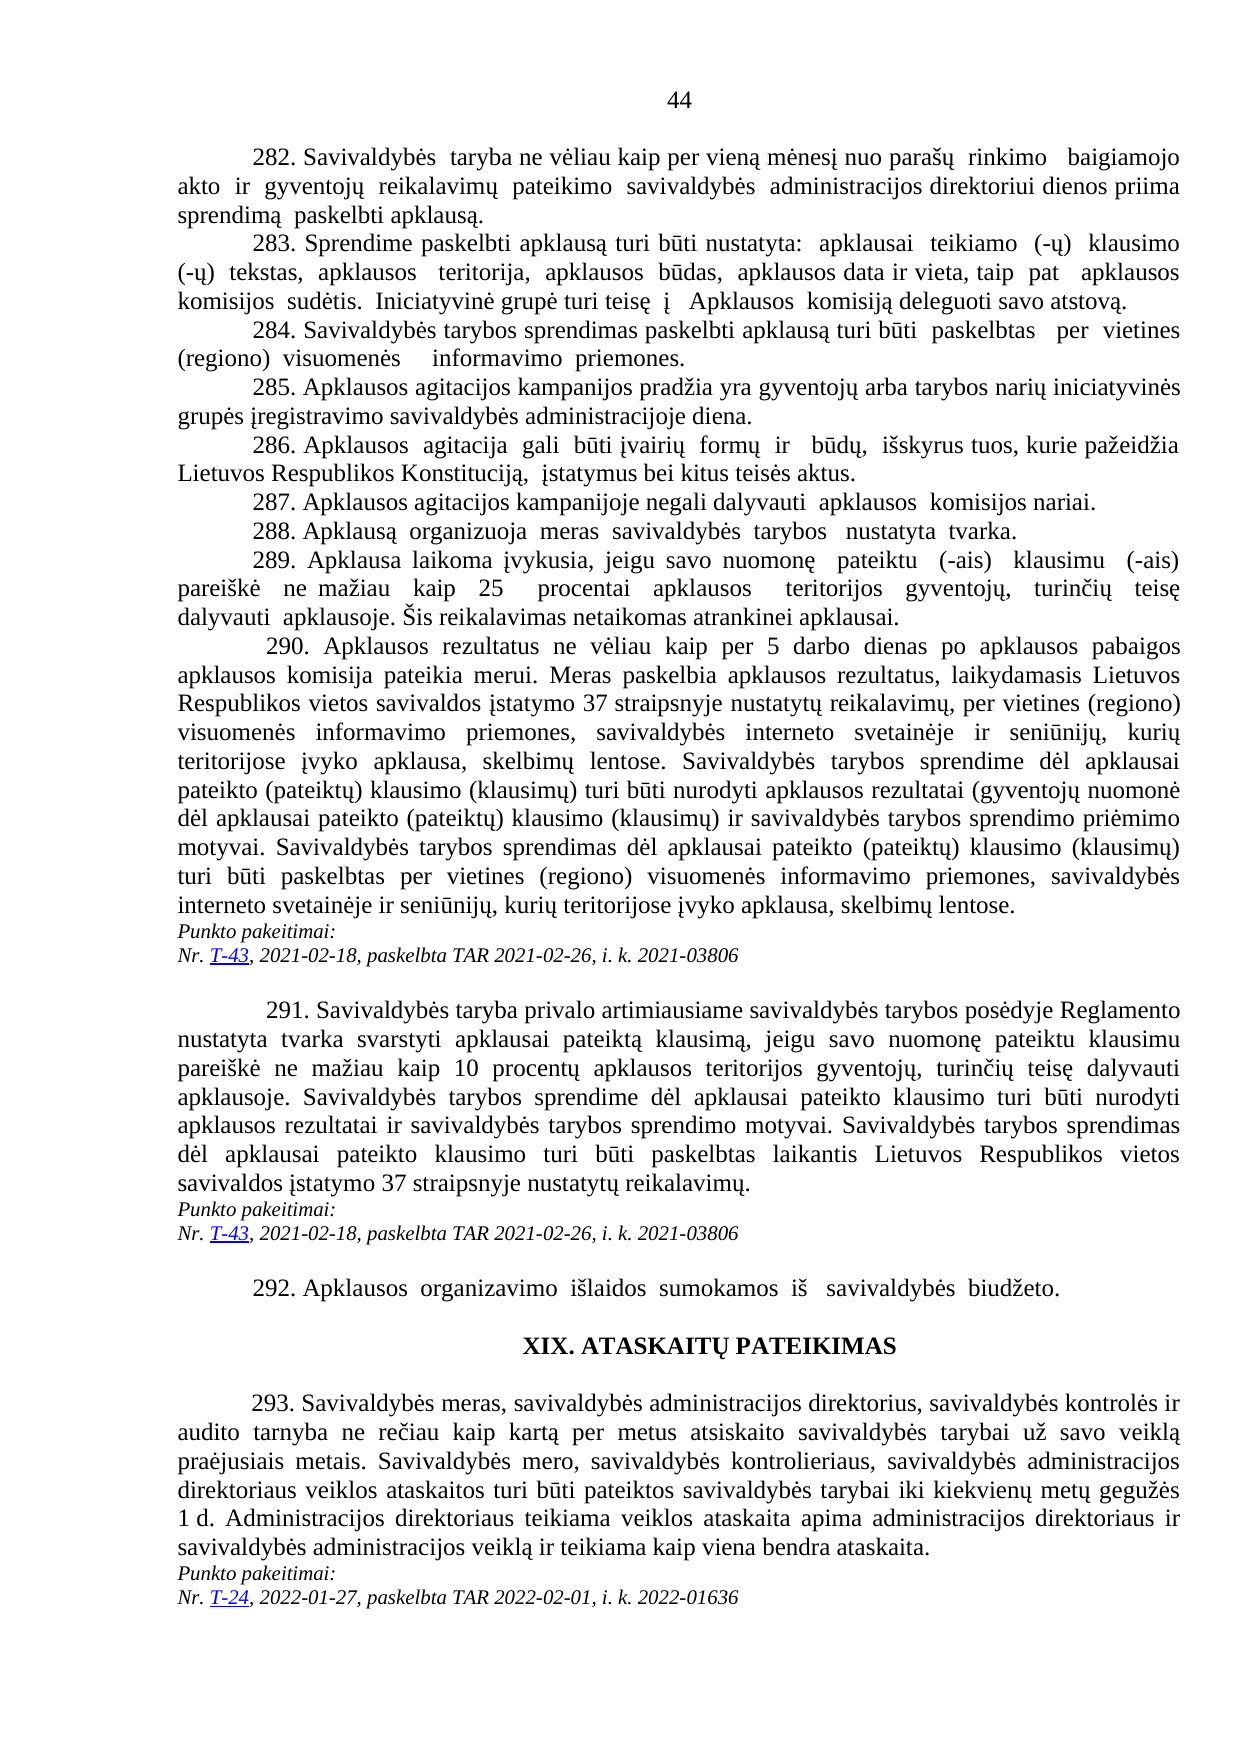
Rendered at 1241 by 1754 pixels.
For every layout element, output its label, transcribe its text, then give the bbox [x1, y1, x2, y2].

text 288. Apklausą organizuoja meras savivaldybės tarybos nustatyta tvarka. [177, 516, 1181, 545]
text Punkto pakeitimai: [177, 1561, 1181, 1585]
text XIX. ATASKAITŲ PATEIKIMAS [177, 1331, 1181, 1360]
text 285. Apklausos agitacijos kampanijos pradžia yra gyventojų arba tarybos narių iniciatyvinės grupės įregistravimo savivaldybės administracijoje diena. [177, 372, 1181, 430]
text Nr. T-43, 2021-02-18, paskelbta TAR 2021-02-26, i. k. 2021-03806 [177, 1221, 1181, 1245]
text 284. Savivaldybės tarybos sprendimas paskelbti apklausą turi būti paskelbtas per vietines (regiono) visuomenės informavimo priemones. [177, 315, 1181, 372]
text 293. Savivaldybės meras, savivaldybės administracijos direktorius, savivaldybės kontrolės ir audito tarnyba ne rečiau kaip kartą per metus atsiskaito savivaldybės tarybai už savo veiklą praėjusiais metais. Savivaldybės mero, savivaldybės kontrolieriaus, savivaldybės administracijos direktoriaus veiklos ataskaitos turi būti pateiktos savivaldybės tarybai iki kiekvienų metų gegužės 1 d. Administracijos direktoriaus teikiama veiklos ataskaita apima administracijos direktoriaus ir savivaldybės administracijos veiklą ir teikiama kaip viena bendra ataskaita. [177, 1388, 1181, 1561]
text 282. Savivaldybės taryba ne vėliau kaip per vieną mėnesį nuo parašų rinkimo baigiamojo akto ir gyventojų reikalavimų pateikimo savivaldybės administracijos direktoriui dienos priima sprendimą paskelbti apklausą. [177, 142, 1181, 228]
text 287. Apklausos agitacijos kampanijoje negali dalyvauti apklausos komisijos nariai. [177, 487, 1181, 516]
text 289. Apklausa laikoma įvykusia, jeigu savo nuomonę pateiktu (-ais) klausimu (-ais) pareiškė ne mažiau kaip 25 procentai apklausos teritorijos gyventojų, turinčių teisę dalyvauti apklausoje. Šis reikalavimas netaikomas atrankinei apklausai. [177, 545, 1181, 631]
text Nr. T-24, 2022-01-27, paskelbta TAR 2022-02-01, i. k. 2022-01636 [177, 1585, 1181, 1609]
text Punkto pakeitimai: [177, 1197, 1181, 1221]
text 291. Savivaldybės taryba privalo artimiausiame savivaldybės tarybos posėdyje Reglamento nustatyta tvarka svarstyti apklausai pateiktą klausimą, jeigu savo nuomonę pateiktu klausimu pareiškė ne mažiau kaip 10 procentų apklausos teritorijos gyventojų, turinčių teisę dalyvauti apklausoje. Savivaldybės tarybos sprendime dėl apklausai pateikto klausimo turi būti nurodyti apklausos rezultatai ir savivaldybės tarybos sprendimo motyvai. Savivaldybės tarybos sprendimas dėl apklausai pateikto klausimo turi būti paskelbtas laikantis Lietuvos Respublikos vietos savivaldos įstatymo 37 straipsnyje nustatytų reikalavimų. [177, 995, 1181, 1197]
text Punkto pakeitimai: [177, 918, 1181, 943]
text 290. Apklausos rezultatus ne vėliau kaip per 5 darbo dienas po apklausos pabaigos apklausos komisija pateikia merui. Meras paskelbia apklausos rezultatus, laikydamasis Lietuvos Respublikos vietos savivaldos įstatymo 37 straipsnyje nustatytų reikalavimų, per vietines (regiono) visuomenės informavimo priemones, savivaldybės interneto svetainėje ir seniūnijų, kurių teritorijose įvyko apklausa, skelbimų lentose. Savivaldybės tarybos sprendime dėl apklausai pateikto (pateiktų) klausimo (klausimų) turi būti nurodyti apklausos rezultatai (gyventojų nuomonė dėl apklausai pateikto (pateiktų) klausimo (klausimų) ir savivaldybės tarybos sprendimo priėmimo motyvai. Savivaldybės tarybos sprendimas dėl apklausai pateikto (pateiktų) klausimo (klausimų) turi būti paskelbtas per vietines (regiono) visuomenės informavimo priemones, savivaldybės interneto svetainėje ir seniūnijų, kurių teritorijose įvyko apklausa, skelbimų lentose. [177, 631, 1181, 918]
text 283. Sprendime paskelbti apklausą turi būti nustatyta: apklausai teikiamo (-ų) klausimo (-ų) tekstas, apklausos teritorija, apklausos būdas, apklausos data ir vieta, taip pat apklausos komisijos sudėtis. Iniciatyvinė grupė turi teisę į Apklausos komisiją deleguoti savo atstovą. [177, 228, 1181, 315]
text 286. Apklausos agitacija gali būti įvairių formų ir būdų, išskyrus tuos, kurie pažeidžia Lietuvos Respublikos Konstituciją, įstatymus bei kitus teisės aktus. [177, 430, 1181, 487]
text Nr. T-43, 2021-02-18, paskelbta TAR 2021-02-26, i. k. 2021-03806 [177, 943, 1181, 967]
text 292. Apklausos organizavimo išlaidos sumokamos iš savivaldybės biudžeto. [177, 1273, 1181, 1302]
